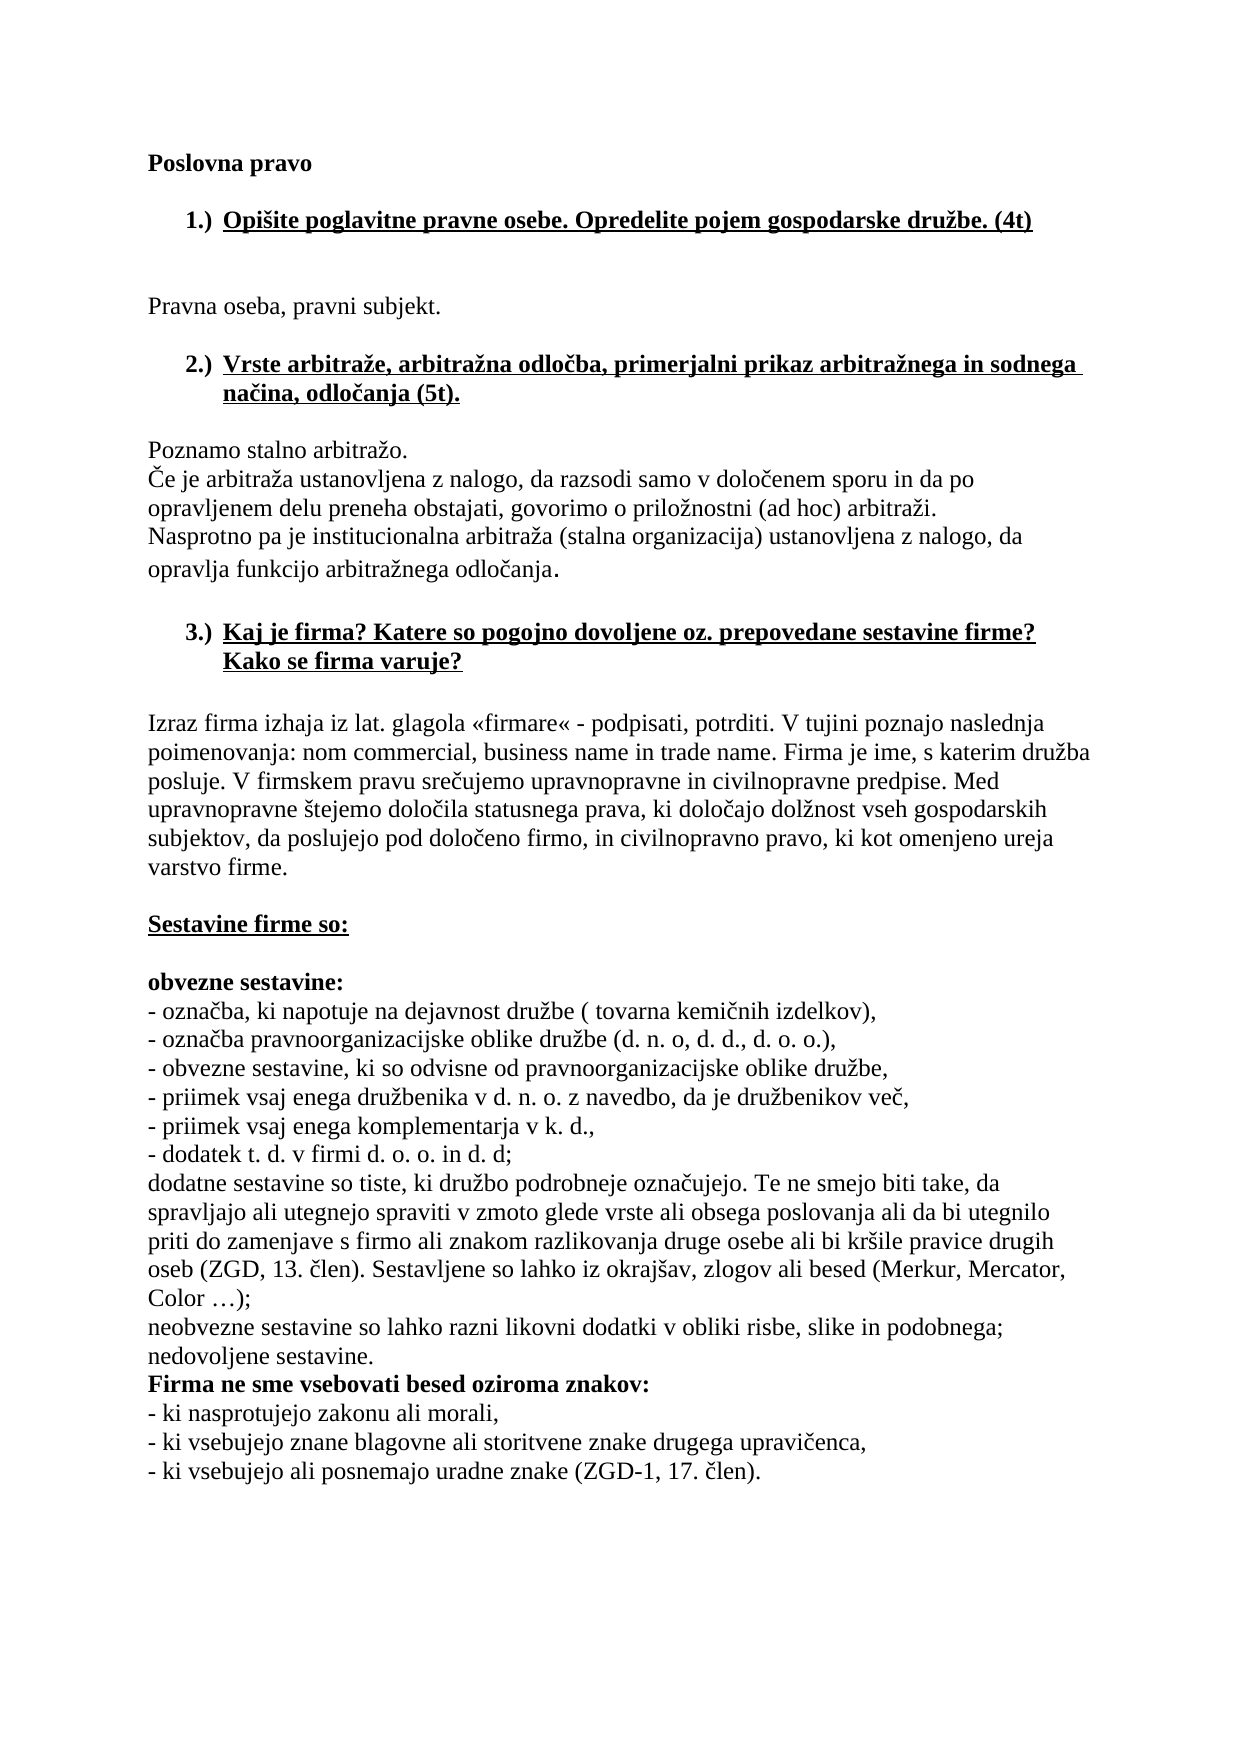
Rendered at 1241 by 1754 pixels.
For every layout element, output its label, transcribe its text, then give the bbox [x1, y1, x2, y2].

text Če je arbitraža ustanovljena z nalogo, da razsodi samo v določenem sporu in da po opravljenem delu preneha obstajati, govorimo o priložnostni (ad hoc) arbitraži. [148, 464, 1093, 521]
text - označba pravnoorganizacijske oblike družbe (d. n. o, d. d., d. o. o.), [148, 1024, 1093, 1053]
list Vrste arbitraže, arbitražna odločba, primerjalni prikaz arbitražnega in sodnega načina, odločanja (5t). [185, 349, 1093, 406]
list Kaj je firma? Katere so pogojno dovoljene oz. prepovedane sestavine firme?Kako se firma varuje? [185, 617, 1093, 675]
text - obvezne sestavine, ki so odvisne od pravnoorganizacijske oblike družbe, [148, 1053, 1093, 1082]
text obvezne sestavine: [148, 967, 1093, 996]
text dodatne sestavine so tiste, ki družbo podrobneje označujejo. Te ne smejo biti take, da spravljajo ali utegnejo spraviti v zmoto glede vrste ali obsega poslovanja ali da bi utegnilo priti do zamenjave s firmo ali znakom razlikovanja druge osebe ali bi kršile pravice drugih oseb (ZGD, 13. člen). Sestavljene so lahko iz okrajšav, zlogov ali besed (Merkur, Mercator, Color …); [148, 1168, 1093, 1312]
text - ki vsebujejo znane blagovne ali storitvene znake drugega upravičenca, [148, 1427, 1093, 1456]
text Sestavine firme so: [148, 909, 1093, 938]
text - ki vsebujejo ali posnemajo uradne znake (ZGD-1, 17. člen). [148, 1456, 1093, 1484]
text Izraz firma izhaja iz lat. glagola «firmare« - podpisati, potrditi. V tujini poznajo naslednja poimenovanja: nom commercial, business name in trade name. Firma je ime, s katerim družba posluje. V firmskem pravu srečujemo upravnopravne in civilnopravne predpise. Med upravnopravne štejemo določila statusnega prava, ki določajo dolžnost vseh gospodarskih subjektov, da poslujejo pod določeno firmo, in civilnopravno pravo, ki kot omenjeno ureja varstvo firme. [148, 708, 1093, 881]
list Opišite poglavitne pravne osebe. Opredelite pojem gospodarske družbe. (4t) [185, 205, 1093, 234]
text - dodatek t. d. v firmi d. o. o. in d. d; [148, 1139, 1093, 1168]
text Pravna oseba, pravni subjekt. [148, 291, 1093, 320]
text nedovoljene sestavine. [148, 1341, 1093, 1369]
text Firma ne sme vsebovati besed oziroma znakov: [148, 1369, 1093, 1398]
text Nasprotno pa je institucionalna arbitraža (stalna organizacija) ustanovljena z nalogo, da opravlja funkcijo arbitražnega odločanja. [148, 521, 1093, 584]
text - priimek vsaj enega družbenika v d. n. o. z navedbo, da je družbenikov več, [148, 1082, 1093, 1111]
text - označba, ki napotuje na dejavnost družbe ( tovarna kemičnih izdelkov), [148, 996, 1093, 1024]
text Poznamo stalno arbitražo. [148, 435, 1093, 464]
text neobvezne sestavine so lahko razni likovni dodatki v obliki risbe, slike in podobnega; [148, 1312, 1093, 1341]
text Poslovna pravo [148, 148, 1093, 176]
text - ki nasprotujejo zakonu ali morali, [148, 1398, 1093, 1427]
text - priimek vsaj enega komplementarja v k. d., [148, 1111, 1093, 1139]
